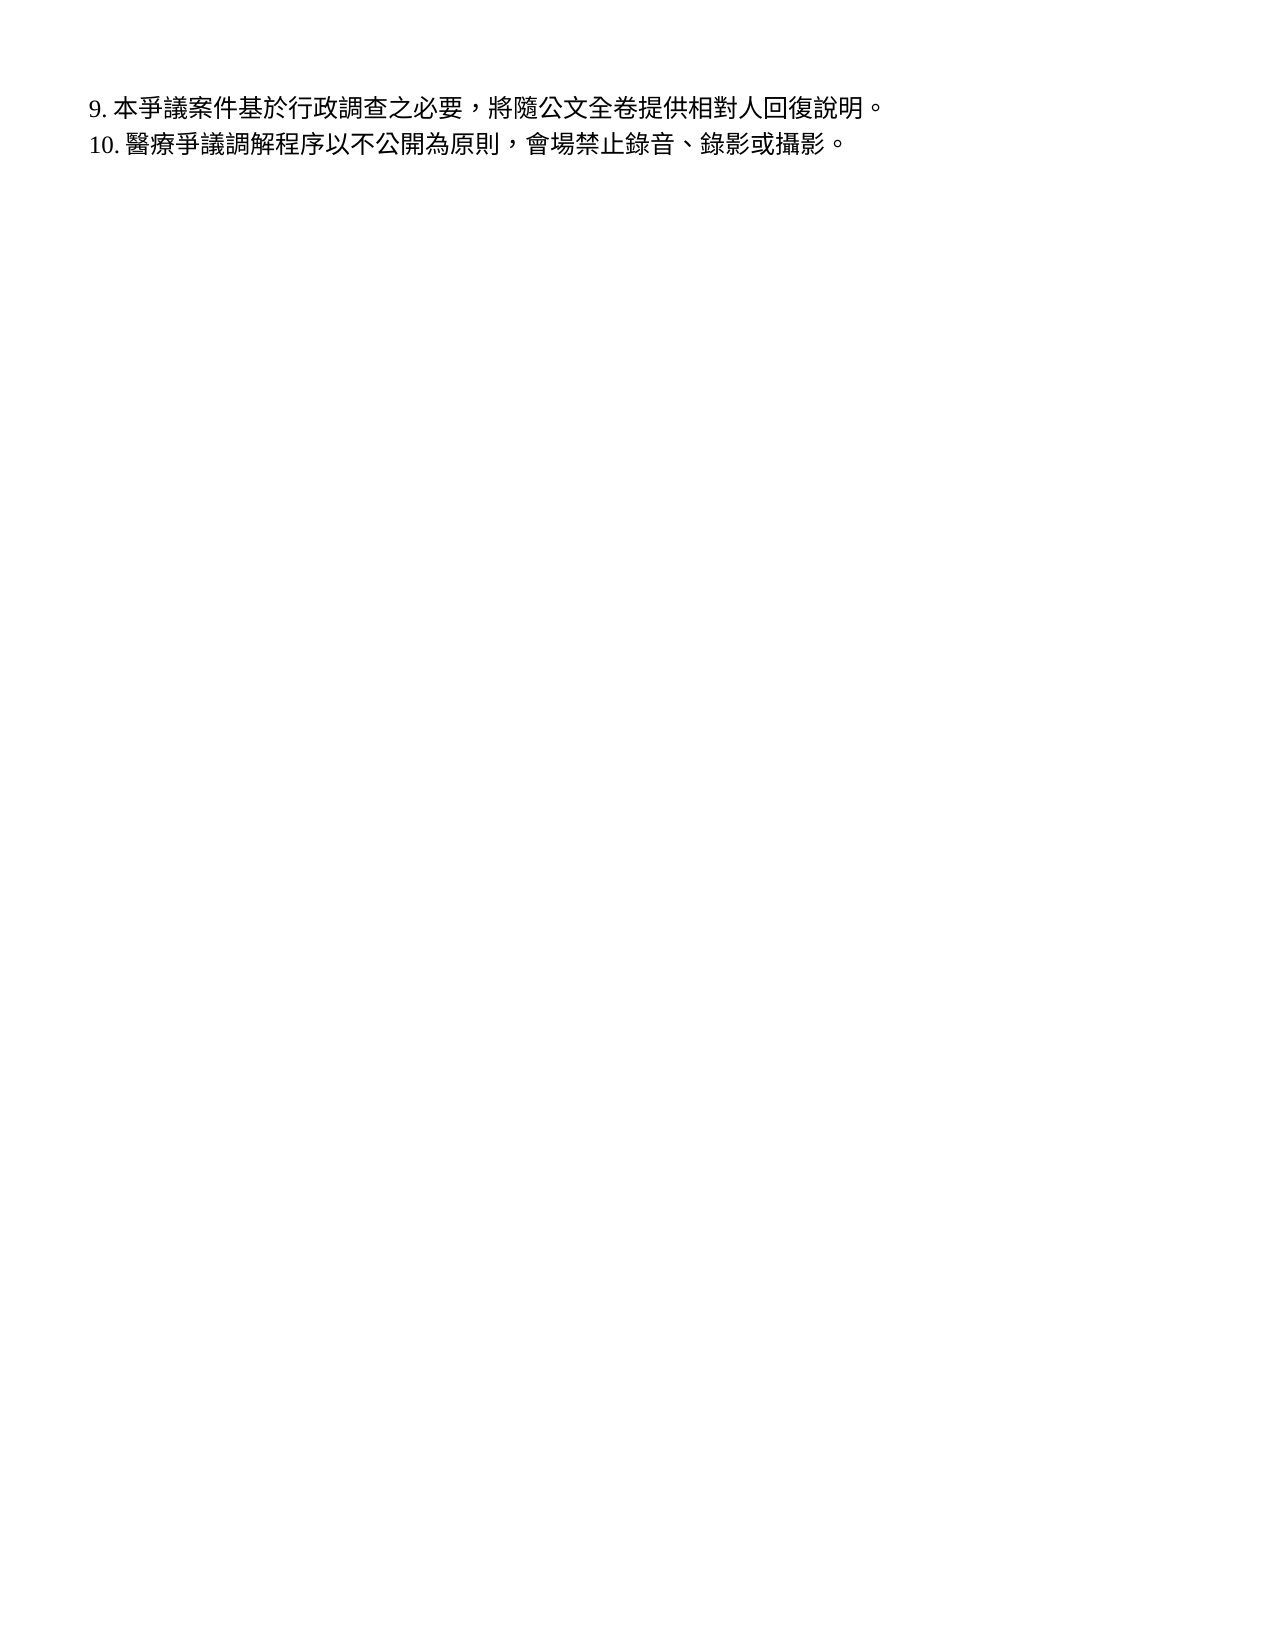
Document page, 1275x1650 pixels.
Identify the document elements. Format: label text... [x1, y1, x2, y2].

text 9. 本爭議案件基於行政調查之必要，將隨公文全卷提供相對人回復說明。 [89, 89, 1186, 125]
text 10. 醫療爭議調解程序以不公開為原則，會場禁止錄音、錄影或攝影。 [89, 125, 1186, 161]
